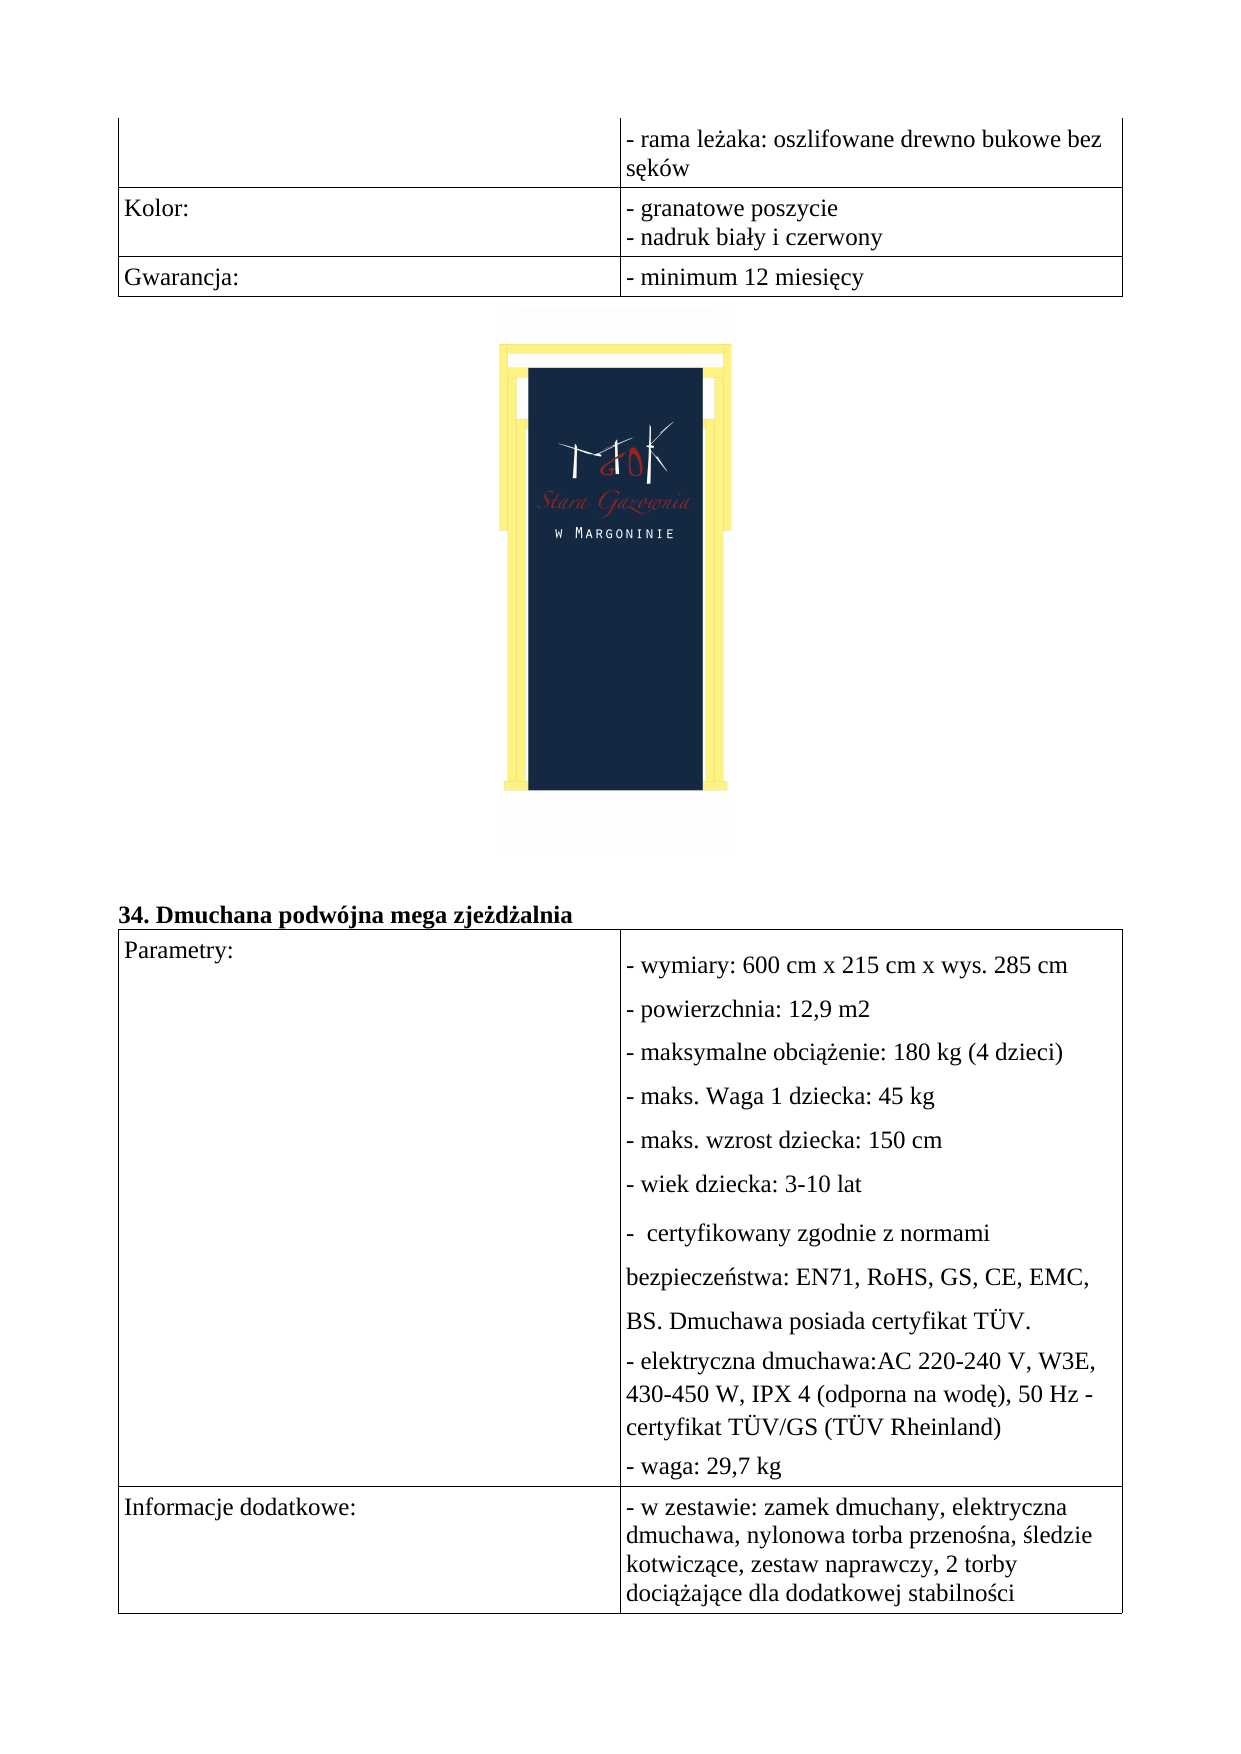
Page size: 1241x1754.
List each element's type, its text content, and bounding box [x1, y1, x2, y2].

table_header Parametry: [119, 930, 620, 1486]
table_cell [119, 118, 620, 187]
table_cell - minimum 12 miesięcy [621, 257, 1122, 296]
table_cell Kolor: [119, 188, 620, 256]
text 34. Dmuchana podwójna mega zjeżdżalnia [118, 900, 1122, 929]
table_cell Informacje dodatkowe: [119, 1487, 620, 1613]
picture [499, 309, 732, 849]
table_cell - w zestawie: zamek dmuchany, elektryczna dmuchawa, nylonowa torba przenośna, śledzie kotwiczące, zestaw naprawczy, 2 torby dociążające dla dodatkowej stabilności [621, 1487, 1122, 1613]
table_cell - granatowe poszycie - nadruk biały i czerwony [621, 188, 1122, 256]
table_cell Gwarancja: [119, 257, 620, 296]
table_header - wymiary: 600 cm x 215 cm x wys. 285 cm - powierzchnia: 12,9 m2 - maksymalne obciążenie: 180 kg (4 dzieci) - maks. Waga 1 dziecka: 45 kg - maks. wzrost dziecka: 150 cm - wiek dziecka: 3-10 lat - certyfikowany zgodnie z normami bezpieczeństwa: EN71, RoHS, GS, CE, EMC, BS. Dmuchawa posiada certyfikat TÜV. - elektryczna dmuchawa:AC 220-240 V, W3E, 430-450 W, IPX 4 (odporna na wodę), 50 Hz - certyfikat TÜV/GS (TÜV Rheinland) - waga: 29,7 kg [621, 930, 1122, 1486]
table_cell - rama leżaka: oszlifowane drewno bukowe bez sęków [621, 118, 1122, 187]
